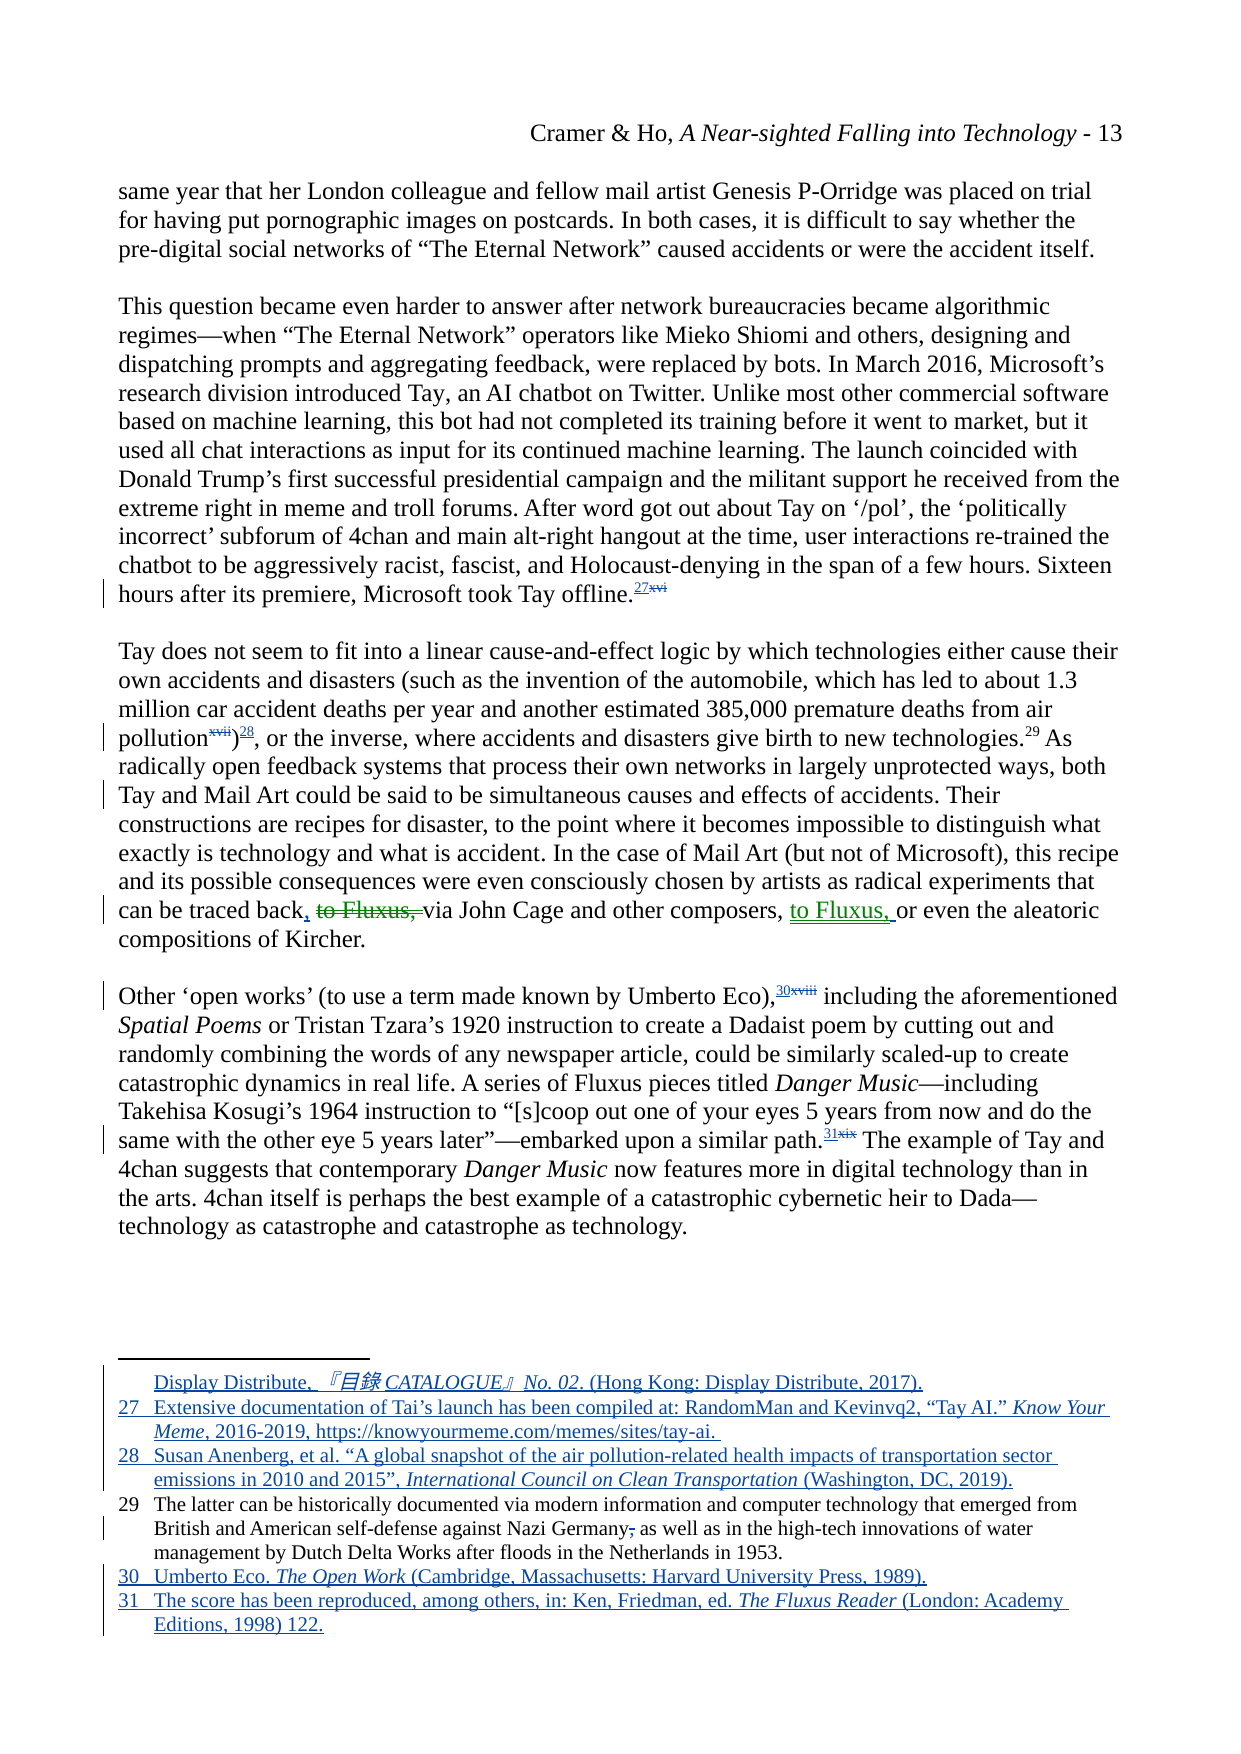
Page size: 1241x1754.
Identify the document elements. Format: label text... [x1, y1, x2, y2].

text The score has been reproduced, among others, in: Ken, Friedman, ed. The Fluxus Reader (London: Academy Editions, 1998) 122. [118, 1588, 1122, 1636]
text Other ‘open works’ (to use a term made known by Umberto Eco), including the aforementioned Spatial Poems or Tristan Tzara’s 1920 instruction to create a Dadaist poem by cutting out and randomly combining the words of any newspaper article, could be similarly scaled-up to create catastrophic dynamics in real life. A series of Fluxus pieces titled Danger Music—including Takehisa Kosugi’s 1964 instruction to “[s]coop out one of your eyes 5 years from now and do the same with the other eye 5 years later”—embarked upon a similar path. The example of Tay and 4chan suggests that contemporary Danger Music now features more in digital technology than in the arts. 4chan itself is perhaps the best example of a catastrophic cybernetic heir to Dada—technology as catastrophe and catastrophe as technology. [118, 981, 1122, 1240]
text Display Distribute, 『目錄 CATALOGUE』No. 02. (Hong Kong: Display Distribute, 2017). [118, 1365, 1122, 1395]
text The latter can be historically documented via modern information and computer technology that emerged from British and American self-defense against Nazi Germany as well as in the high-tech innovations of water management by Dutch Delta Works after floods in the Netherlands in 1953. [118, 1491, 1122, 1564]
text Umberto Eco. The Open Work (Cambridge, Massachusetts: Harvard University Press, 1989). [118, 1564, 1122, 1588]
text Extensive documentation of Tai’s launch has been compiled at: RandomMan and Kevinvq2, “Tay AI.” Know Your Meme, 2016-2019, https://knowyourmeme.com/memes/sites/tay-ai. [118, 1395, 1122, 1443]
text Tay does not seem to fit into a linear cause-and-effect logic by which technologies either cause their own accidents and disasters (such as the invention of the automobile, which has led to about 1.3 million car accident deaths per year and another estimated 385,000 premature deaths from air pollution), or the inverse, where accidents and disasters give birth to new technologies. As radically open feedback systems that process their own networks in largely unprotected ways, both Tay and Mail Art could be said to be simultaneous causes and effects of accidents. Their constructions are recipes for disaster, to the point where it becomes impossible to distinguish what exactly is technology and what is accident. In the case of Mail Art (but not of Microsoft), this recipe and its possible consequences were even consciously chosen by artists as radical experiments that can be traced back, via John Cage and other composers, to Fluxus, or even the aleatoric compositions of Kircher. [118, 636, 1122, 953]
text Susan Anenberg, et al. “A global snapshot of the air pollution-related health impacts of transportation sector emissions in 2010 and 2015”, International Council on Clean Transportation (Washington, DC, 2019). [118, 1443, 1122, 1491]
text same year that her London colleague and fellow mail artist Genesis P-Orridge was placed on trial for having put pornographic images on postcards. In both cases, it is difficult to say whether the pre-digital social networks of “The Eternal Network” caused accidents or were the accident itself. [118, 176, 1122, 263]
text This question became even harder to answer after network bureaucracies became algorithmic regimes—when “The Eternal Network” operators like Mieko Shiomi and others, designing and dispatching prompts and aggregating feedback, were replaced by bots. In March 2016, Microsoft’s research division introduced Tay, an AI chatbot on Twitter. Unlike most other commercial software based on machine learning, this bot had not completed its training before it went to market, but it used all chat interactions as input for its continued machine learning. The launch coincided with Donald Trump’s first successful presidential campaign and the militant support he received from the extreme right in meme and troll forums. After word got out about Tay on ‘/pol’, the ‘politically incorrect’ subforum of 4chan and main alt-right hangout at the time, user interactions re-trained the chatbot to be aggressively racist, fascist, and Holocaust-denying in the span of a few hours. Sixteen hours after its premiere, Microsoft took Tay offline. [118, 291, 1122, 608]
